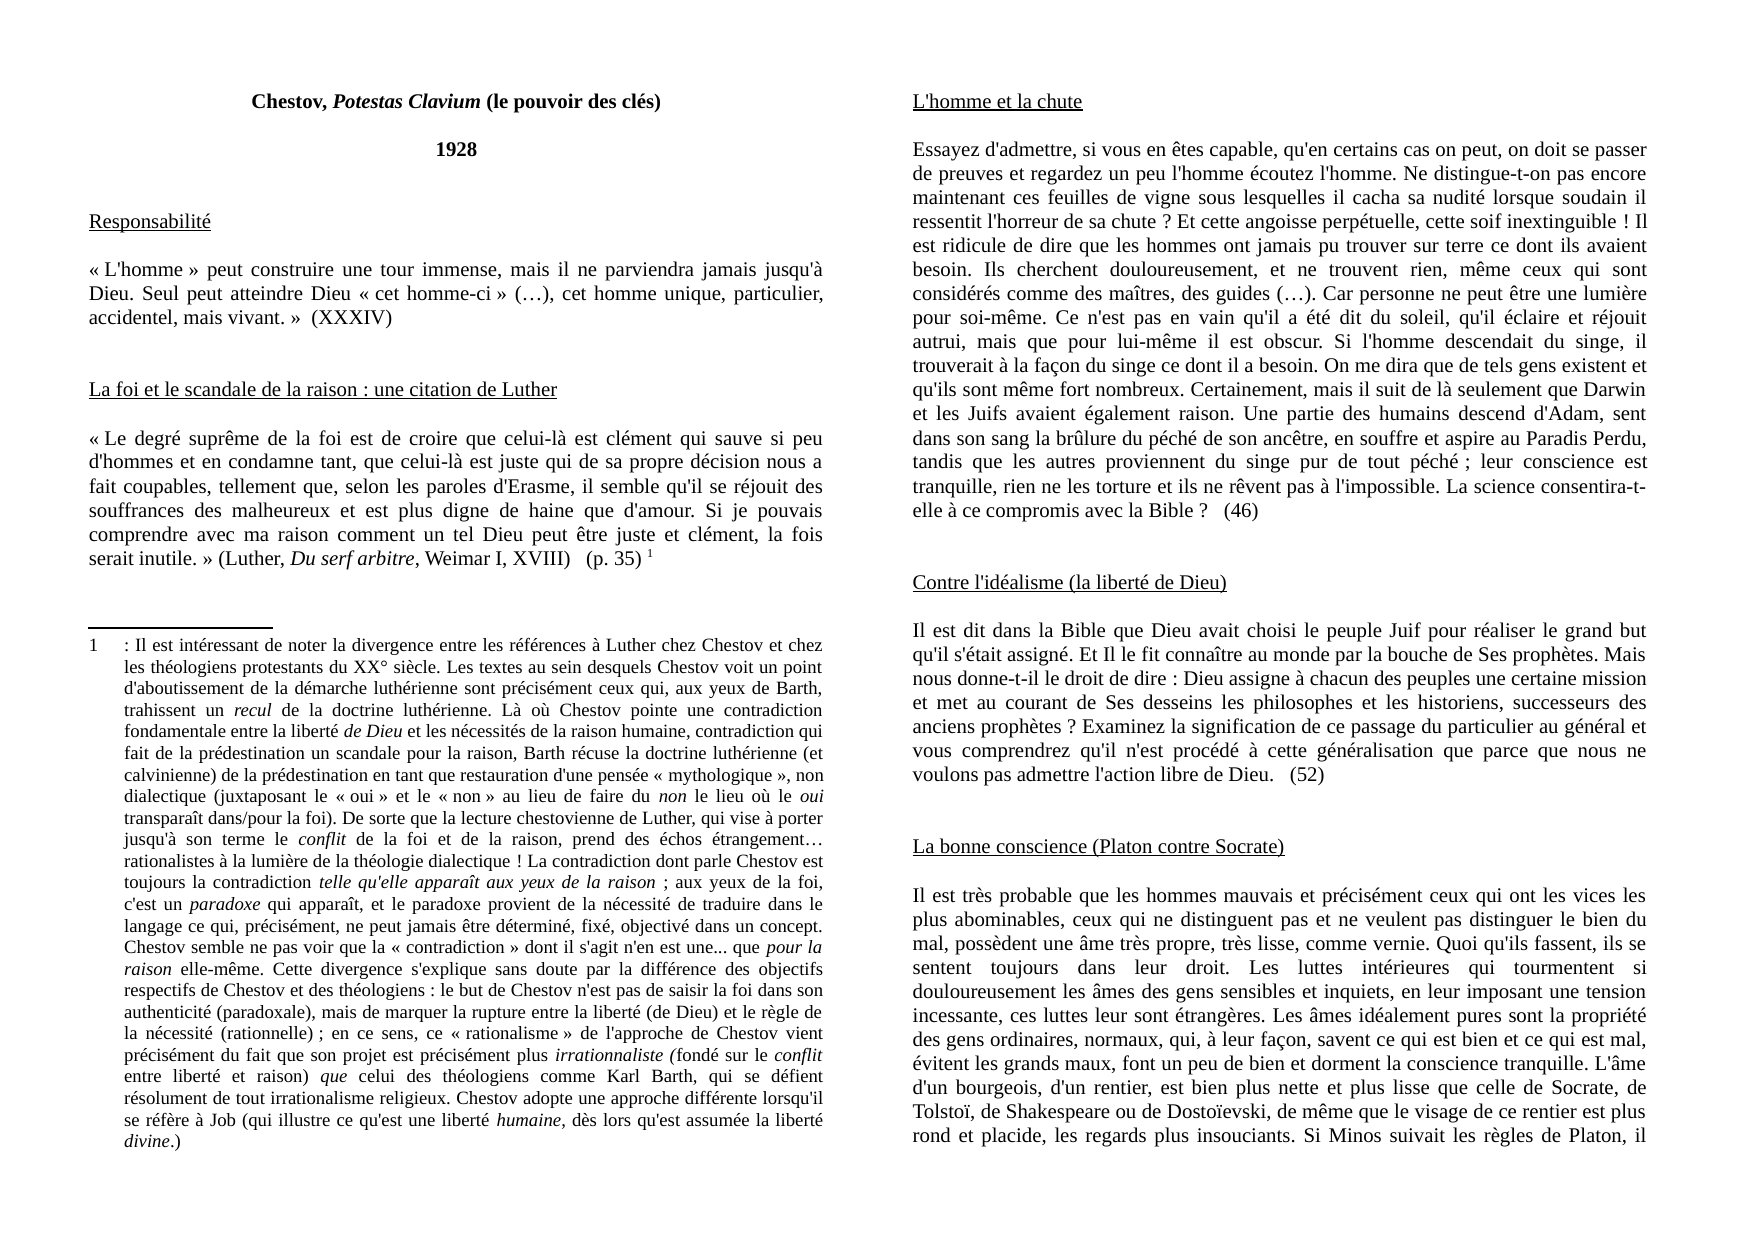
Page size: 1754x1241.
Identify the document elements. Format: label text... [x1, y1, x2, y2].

text Responsabilité [88, 209, 824, 233]
text La foi et le scandale de la raison : une citation de Luther [88, 377, 824, 401]
text L'homme et la chute [912, 88, 1648, 113]
text : Il est intéressant de noter la divergence entre les références à Luther chez Chestov et chez les théologiens protestants du XX° siècle. Les textes au sein desquels Chestov voit un point d'aboutissement de la démarche luthérienne sont précisément ceux qui, aux yeux de Barth, trahissent un recul de la doctrine luthérienne. Là où Chestov pointe une contradiction fondamentale entre la liberté de Dieu et les nécessités de la raison humaine, contradiction qui fait de la prédestination un scandale pour la raison, Barth récuse la doctrine luthérienne (et calvinienne) de la prédestination en tant que restauration d'une pensée « mythologique », non dialectique (juxtaposant le « oui » et le « non » au lieu de faire du non le lieu où le oui transparaît dans/pour la foi). De sorte que la lecture chestovienne de Luther, qui vise à porter jusqu'à son terme le conflit de la foi et de la raison, prend des échos étrangement… rationalistes à la lumière de la théologie dialectique ! La contradiction dont parle Chestov est toujours la contradiction telle qu'elle apparaît aux yeux de la raison ; aux yeux de la foi, c'est un paradoxe qui apparaît, et le paradoxe provient de la nécessité de traduire dans le langage ce qui, précisément, ne peut jamais être déterminé, fixé, objectivé dans un concept. Chestov semble ne pas voir que la « contradiction » dont il s'agit n'en est une... que pour la raison elle-même. Cette divergence s'explique sans doute par la différence des objectifs respectifs de Chestov et des théologiens : le but de Chestov n'est pas de saisir la foi dans son authenticité (paradoxale), mais de marquer la rupture entre la liberté (de Dieu) et le règle de la nécessité (rationnelle) ; en ce sens, ce « rationalisme » de l'approche de Chestov vient précisément du fait que son projet est précisément plus irrationnaliste (fondé sur le conflit entre liberté et raison) que celui des théologiens comme Karl Barth, qui se défient résolument de tout irrationalisme religieux. Chestov adopte une approche différente lorsqu'il se réfère à Job (qui illustre ce qu'est une liberté humaine, dès lors qu'est assumée la liberté divine.) [88, 634, 824, 1152]
text Il est dit dans la Bible que Dieu avait choisi le peuple Juif pour réaliser le grand but qu'il s'était assigné. Et Il le fit connaître au monde par la bouche de Ses prophètes. Mais nous donne-t-il le droit de dire : Dieu assigne à chacun des peuples une certaine mission et met au courant de Ses desseins les philosophes et les historiens, successeurs des anciens prophètes ? Examinez la signification de ce passage du particulier au général et vous comprendrez qu'il n'est procédé à cette généralisation que parce que nous ne voulons pas admettre l'action libre de Dieu. (52) [912, 618, 1648, 786]
text « Le degré suprême de la foi est de croire que celui-là est clément qui sauve si peu d'hommes et en condamne tant, que celui-là est juste qui de sa propre décision nous a fait coupables, tellement que, selon les paroles d'Erasme, il semble qu'il se réjouit des souffrances des malheureux et est plus digne de haine que d'amour. Si je pouvais comprendre avec ma raison comment un tel Dieu peut être juste et clément, la fois serait inutile. » (Luther, Du serf arbitre, Weimar I, XVIII) (p. 35) [88, 425, 824, 570]
text « L'homme » peut construire une tour immense, mais il ne parviendra jamais jusqu'à Dieu. Seul peut atteindre Dieu « cet homme-ci » (…), cet homme unique, particulier, accidentel, mais vivant. » (XXXIV) [88, 257, 824, 329]
text La bonne conscience (Platon contre Socrate) [912, 834, 1648, 858]
text 1928 [88, 137, 824, 161]
text Essayez d'admettre, si vous en êtes capable, qu'en certains cas on peut, on doit se passer de preuves et regardez un peu l'homme écoutez l'homme. Ne distingue-t-on pas encore maintenant ces feuilles de vigne sous lesquelles il cacha sa nudité lorsque soudain il ressentit l'horreur de sa chute ? Et cette angoisse perpétuelle, cette soif inextinguible ! Il est ridicule de dire que les hommes ont jamais pu trouver sur terre ce dont ils avaient besoin. Ils cherchent douloureusement, et ne trouvent rien, même ceux qui sont considérés comme des maîtres, des guides (…). Car personne ne peut être une lumière pour soi-même. Ce n'est pas en vain qu'il a été dit du soleil, qu'il éclaire et réjouit autrui, mais que pour lui-même il est obscur. Si l'homme descendait du singe, il trouverait à la façon du singe ce dont il a besoin. On me dira que de tels gens existent et qu'ils sont même fort nombreux. Certainement, mais il suit de là seulement que Darwin et les Juifs avaient également raison. Une partie des humains descend d'Adam, sent dans son sang la brûlure du péché de son ancêtre, en souffre et aspire au Paradis Perdu, tandis que les autres proviennent du singe pur de tout péché ; leur conscience est tranquille, rien ne les torture et ils ne rêvent pas à l'impossible. La science consentira-t-elle à ce compromis avec la Bible ? (46) [912, 137, 1648, 522]
subtitle Chestov, Potestas Clavium (le pouvoir des clés) [88, 88, 824, 113]
text Il est très probable que les hommes mauvais et précisément ceux qui ont les vices les plus abominables, ceux qui ne distinguent pas et ne veulent pas distinguer le bien du mal, possèdent une âme très propre, très lisse, comme vernie. Quoi qu'ils fassent, ils se sentent toujours dans leur droit. Les luttes intérieures qui tourmentent si douloureusement les âmes des gens sensibles et inquiets, en leur imposant une tension incessante, ces luttes leur sont étrangères. Les âmes idéalement pures sont la propriété des gens ordinaires, normaux, qui, à leur façon, savent ce qui est bien et ce qui est mal, évitent les grands maux, font un peu de bien et dorment la conscience tranquille. L'âme d'un bourgeois, d'un rentier, est bien plus nette et plus lisse que celle de Socrate, de Tolstoï, de Shakespeare ou de Dostoïevski, de même que le visage de ce rentier est plus rond et placide, les regards plus insouciants. Si Minos suivait les règles de Platon, il [912, 883, 1648, 1147]
text Contre l'idéalisme (la liberté de Dieu) [912, 570, 1648, 594]
